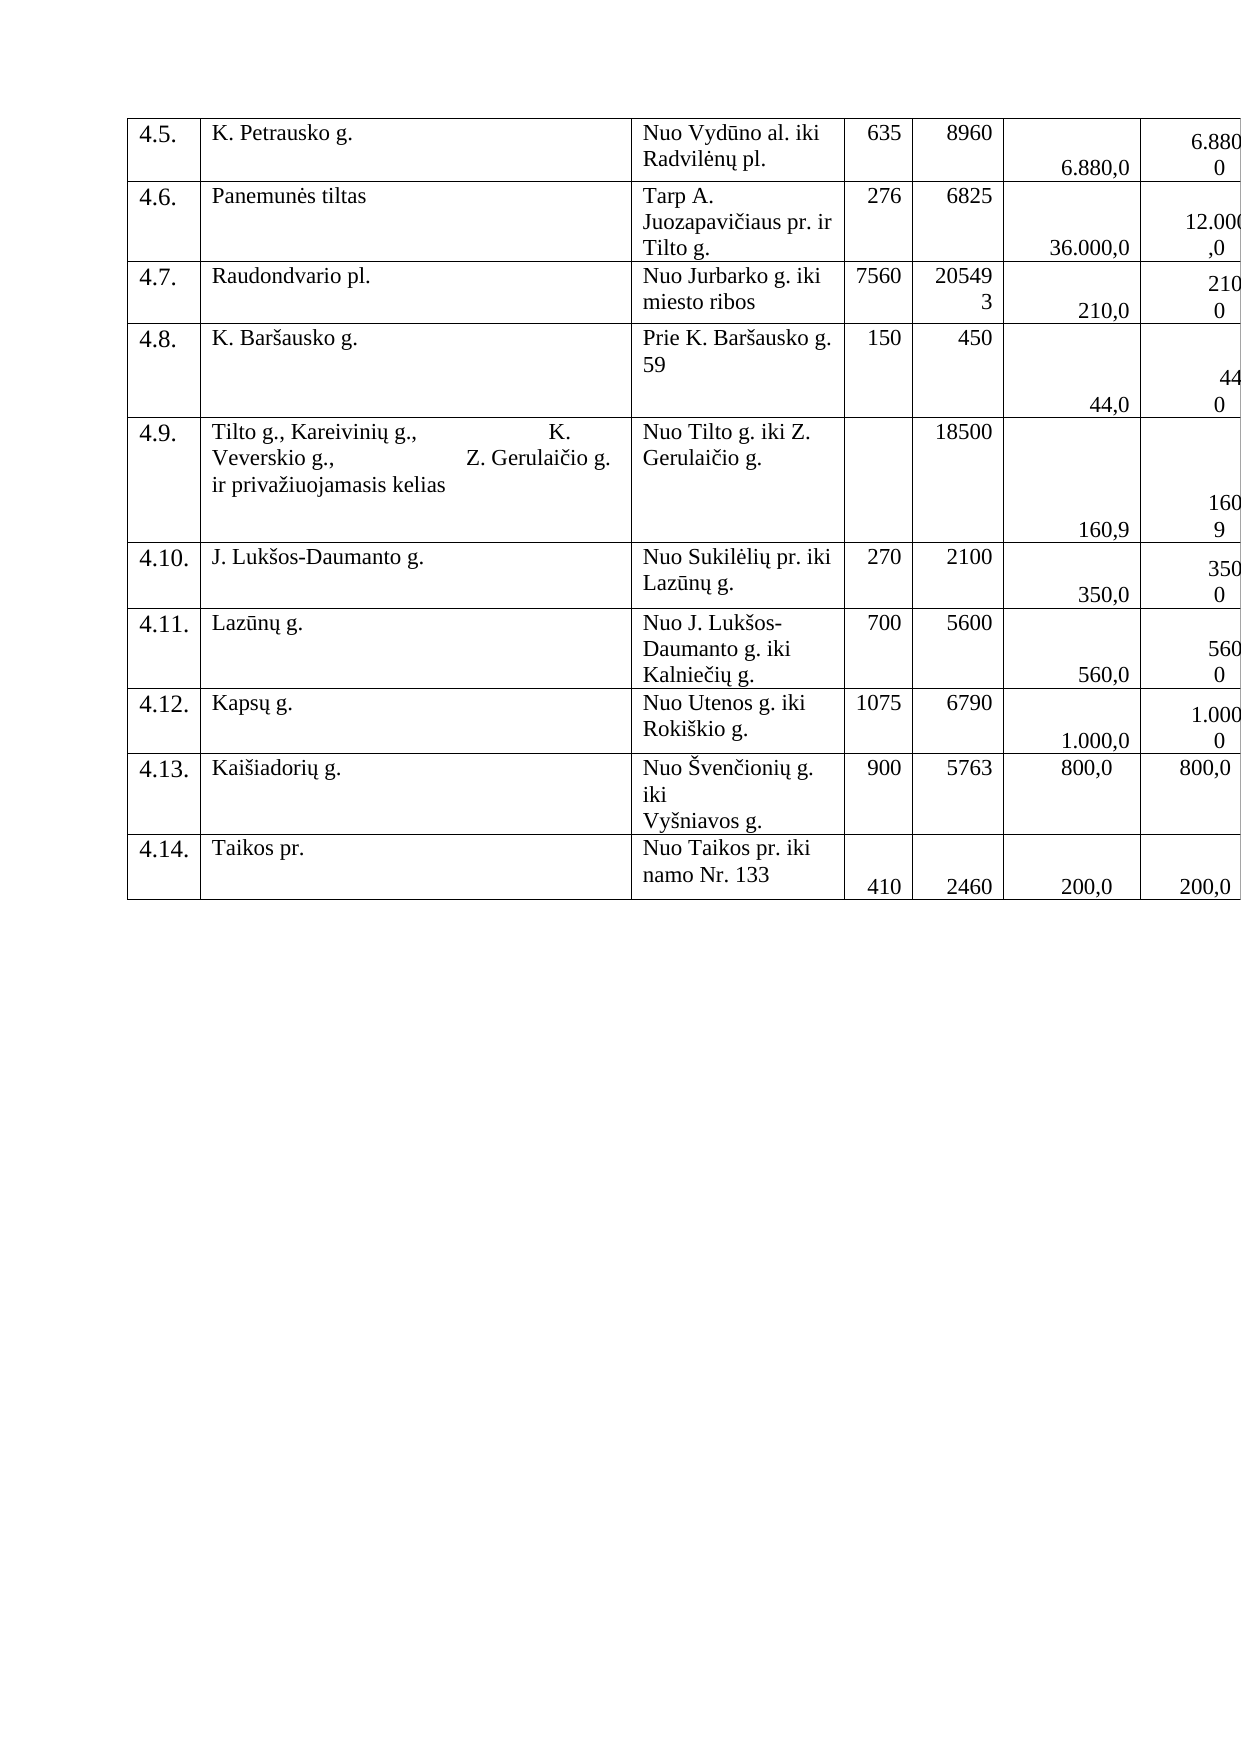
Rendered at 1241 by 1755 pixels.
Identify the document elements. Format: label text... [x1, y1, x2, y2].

table_cell 560,0 [1141, 609, 1240, 688]
table_cell Lazūnų g. [201, 609, 631, 688]
table_cell Nuo Vydūno al. iki Radvilėnų pl. [632, 119, 844, 181]
table_cell 635 [845, 119, 912, 181]
table_cell Prie K. Baršausko g. 59 [632, 324, 844, 417]
table_cell Nuo Sukilėlių pr. iki Lazūnų g. [632, 543, 844, 608]
table_cell 1.000,0 [1141, 689, 1240, 753]
table_cell 700 [845, 609, 912, 688]
table_cell 150 [845, 324, 912, 417]
table_cell Nuo Švenčionių g. iki Vyšniavos g. [632, 754, 844, 833]
table_cell [845, 418, 912, 542]
table_cell Raudondvario pl. [201, 262, 631, 323]
table_cell 6.880,0 [1141, 119, 1240, 181]
table_cell 350,0 [1141, 543, 1240, 608]
table_cell 276 [845, 182, 912, 261]
table_cell 210,0 [1004, 262, 1140, 323]
table_cell 4.6. [128, 182, 200, 261]
table_cell 160,9 [1004, 418, 1140, 542]
table_cell 410 [845, 835, 912, 899]
table_cell 350,0 [1004, 543, 1140, 608]
table_cell Panemunės tiltas [201, 182, 631, 261]
table_cell 800,0 [1141, 754, 1240, 833]
table_cell 6.880,0 [1004, 119, 1140, 181]
table_cell Nuo J. Lukšos-Daumanto g. iki Kalniečių g. [632, 609, 844, 688]
table_cell 6790 [913, 689, 1003, 753]
table_cell Taikos pr. [201, 835, 631, 899]
table_cell Nuo Tilto g. iki Z. Gerulaičio g. [632, 418, 844, 542]
table_cell 800,0 [1004, 754, 1140, 833]
table_cell 4.9. [128, 418, 200, 542]
table_cell 7560 [845, 262, 912, 323]
table_cell 12.000,0 [1141, 182, 1240, 261]
table_cell 18500 [913, 418, 1003, 542]
table_cell 4.7. [128, 262, 200, 323]
table_cell 560,0 [1004, 609, 1140, 688]
table_cell 270 [845, 543, 912, 608]
table_cell 44,0 [1004, 324, 1140, 417]
table_cell 44,0 [1141, 324, 1240, 417]
table_cell 4.14. [128, 835, 200, 899]
table_cell Tarp A. Juozapavičiaus pr. ir Tilto g. [632, 182, 844, 261]
table_cell 5600 [913, 609, 1003, 688]
table_cell 4.12. [128, 689, 200, 753]
table_cell 450 [913, 324, 1003, 417]
table_cell 2100 [913, 543, 1003, 608]
table_cell Tilto g., Kareivinių g., K. Veverskio g., Z. Gerulaičio g. ir privažiuojamasis kelias [201, 418, 631, 542]
table_cell K. Petrausko g. [201, 119, 631, 181]
table_cell 5763 [913, 754, 1003, 833]
table_cell 900 [845, 754, 912, 833]
table_cell J. Lukšos-Daumanto g. [201, 543, 631, 608]
table_cell K. Baršausko g. [201, 324, 631, 417]
table_cell 4.10. [128, 543, 200, 608]
table_cell 36.000,0 [1004, 182, 1140, 261]
table_cell 160,9 [1141, 418, 1240, 542]
table_cell 6825 [913, 182, 1003, 261]
table_cell 4.11. [128, 609, 200, 688]
table_cell Nuo Utenos g. iki Rokiškio g. [632, 689, 844, 753]
table_cell Kapsų g. [201, 689, 631, 753]
table_cell 4.8. [128, 324, 200, 417]
table_cell 1.000,0 [1004, 689, 1140, 753]
table_cell 1075 [845, 689, 912, 753]
table_cell 200,0 [1141, 835, 1240, 899]
table_cell 4.13. [128, 754, 200, 833]
table_cell Nuo Taikos pr. iki namo Nr. 133 [632, 835, 844, 899]
table_cell Nuo Jurbarko g. iki miesto ribos [632, 262, 844, 323]
table_cell 200,0 [1004, 835, 1140, 899]
table_cell 8960 [913, 119, 1003, 181]
table_cell 210,0 [1141, 262, 1240, 323]
table_cell 4.5. [128, 119, 200, 181]
table_cell Kaišiadorių g. [201, 754, 631, 833]
table_cell 205493 [913, 262, 1003, 323]
table_cell 2460 [913, 835, 1003, 899]
